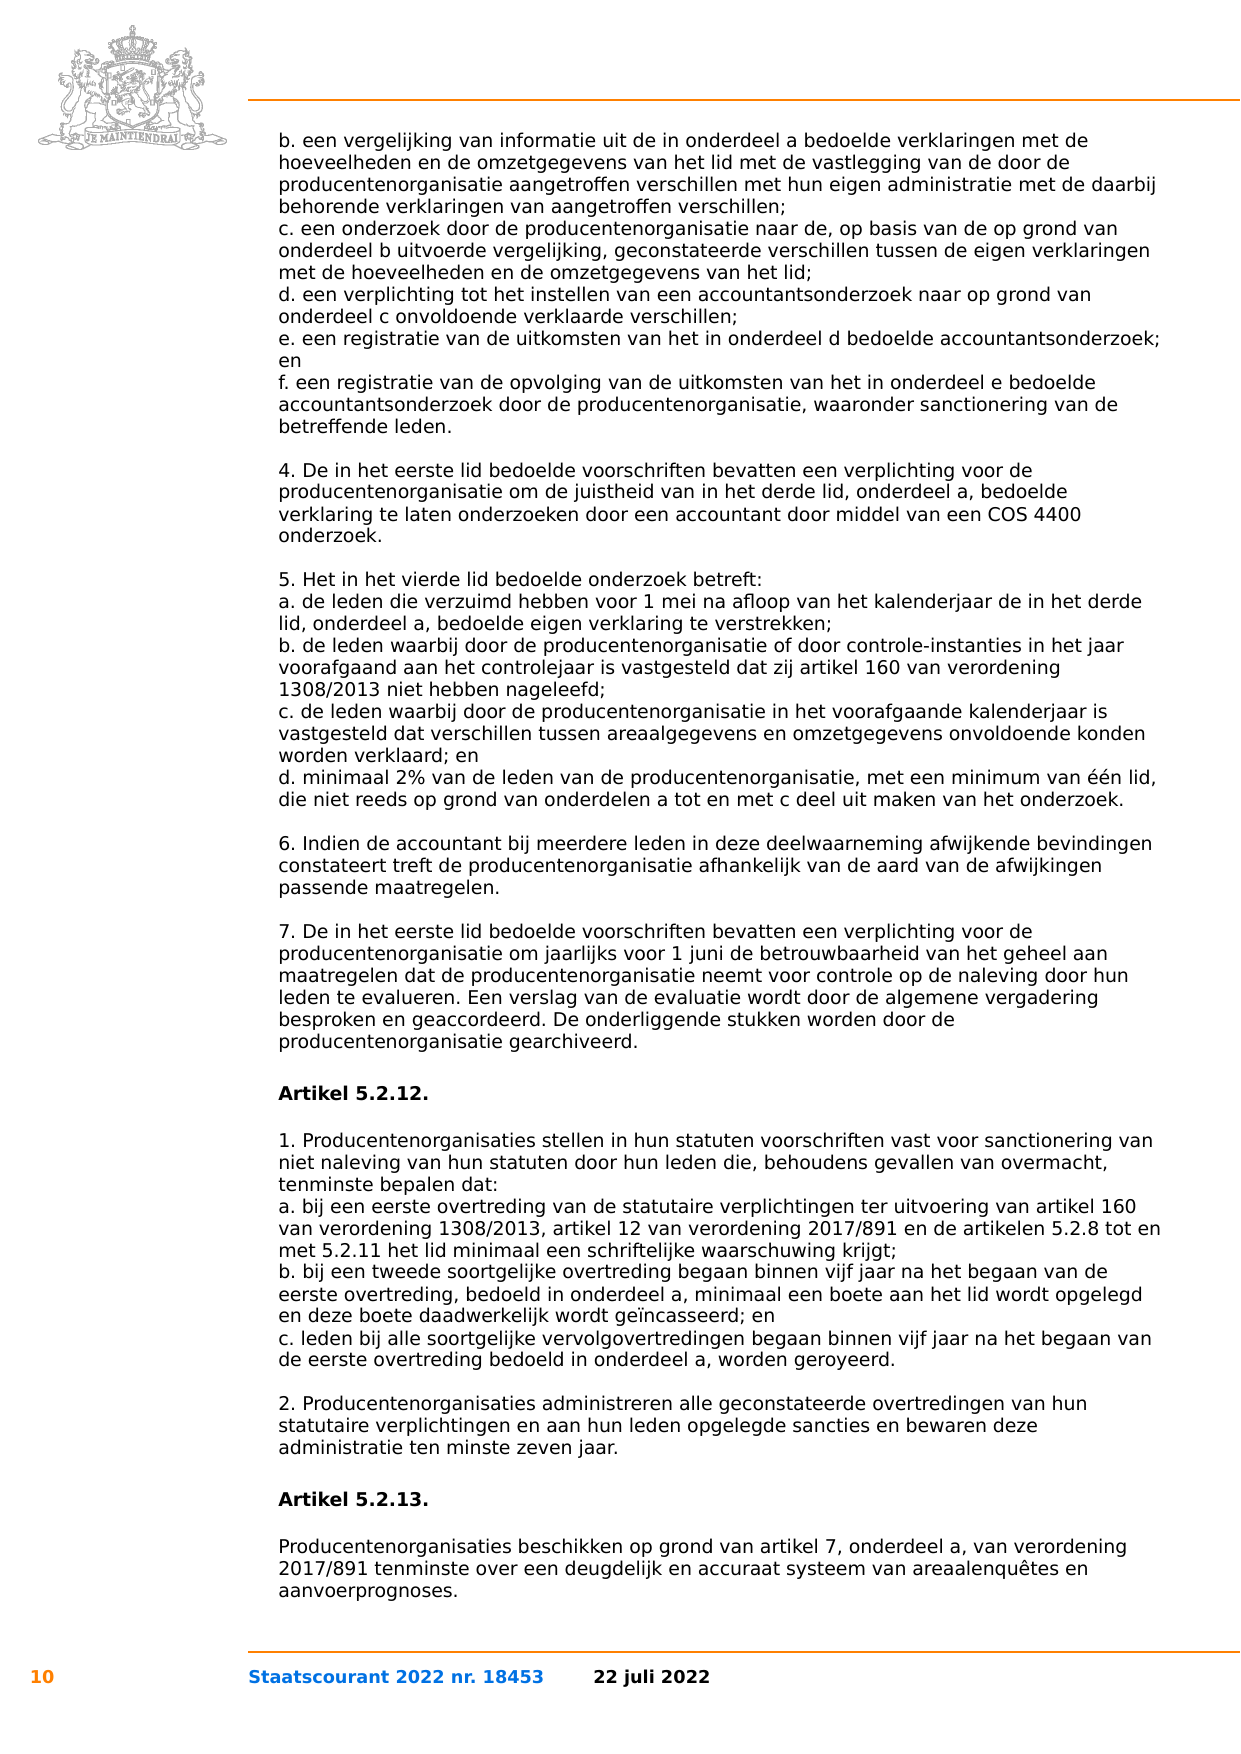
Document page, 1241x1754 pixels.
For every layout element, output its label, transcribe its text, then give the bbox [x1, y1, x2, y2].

text c. leden bij alle soortgelijke vervolgovertredingen begaan binnen vijf jaar na het begaan van de eerste overtreding bedoeld in onderdeel a, worden geroyeerd. [278, 1327, 1163, 1371]
text d. minimaal 2% van de leden van de producentenorganisatie, met een minimum van één lid, die niet reeds op grond van onderdelen a tot en met c deel uit maken van het onderzoek. [278, 767, 1163, 811]
text Producentenorganisaties beschikken op grond van artikel 7, onderdeel a, van verordening 2017/891 tenminste over een deugdelijk en accuraat systeem van areaalenquêtes en aanvoerprognoses. [278, 1536, 1163, 1602]
text 1. Producentenorganisaties stellen in hun statuten voorschriften vast voor sanctionering van niet naleving van hun statuten door hun leden die, behoudens gevallen van overmacht, tenminste bepalen dat: [278, 1129, 1163, 1196]
text f. een registratie van de opvolging van de uitkomsten van het in onderdeel e bedoelde accountantsonderzoek door de producentenorganisatie, waaronder sanctionering van de betreffende leden. [278, 372, 1163, 438]
text 4. De in het eerste lid bedoelde voorschriften bevatten een verplichting voor de producentenorganisatie om de juistheid van in het derde lid, onderdeel a, bedoelde verklaring te laten onderzoeken door een accountant door middel van een COS 4400 onderzoek. [278, 459, 1163, 547]
text a. de leden die verzuimd hebben voor 1 mei na afloop van het kalenderjaar de in het derde lid, onderdeel a, bedoelde eigen verklaring te verstrekken; [278, 591, 1163, 635]
picture [38, 25, 227, 150]
subtitle Artikel 5.2.13. [278, 1489, 1163, 1511]
text 6. Indien de accountant bij meerdere leden in deze deelwaarneming afwijkende bevindingen constateert treft de producentenorganisatie afhankelijk van de aard van de afwijkingen passende maatregelen. [278, 833, 1163, 899]
subtitle Artikel 5.2.12. [278, 1083, 1163, 1104]
text c. een onderzoek door de producentenorganisatie naar de, op basis van de op grond van onderdeel b uitvoerde vergelijking, geconstateerde verschillen tussen de eigen verklaringen met de hoeveelheden en de omzetgegevens van het lid; [278, 218, 1163, 284]
text e. een registratie van de uitkomsten van het in onderdeel d bedoelde accountantsonderzoek; en [278, 328, 1163, 372]
text a. bij een eerste overtreding van de statutaire verplichtingen ter uitvoering van artikel 160 van verordening 1308/2013, artikel 12 van verordening 2017/891 en de artikelen 5.2.8 tot en met 5.2.11 het lid minimaal een schriftelijke waarschuwing krijgt; [278, 1196, 1163, 1261]
text d. een verplichting tot het instellen van een accountantsonderzoek naar op grond van onderdeel c onvoldoende verklaarde verschillen; [278, 284, 1163, 328]
text b. de leden waarbij door de producentenorganisatie of door controle-instanties in het jaar voorafgaand aan het controlejaar is vastgesteld dat zij artikel 160 van verordening 1308/2013 niet hebben nageleefd; [278, 635, 1163, 701]
text 7. De in het eerste lid bedoelde voorschriften bevatten een verplichting voor de producentenorganisatie om jaarlijks voor 1 juni de betrouwbaarheid van het geheel aan maatregelen dat de producentenorganisatie neemt voor controle op de naleving door hun leden te evalueren. Een verslag van de evaluatie wordt door de algemene vergadering besproken en geaccordeerd. De onderliggende stukken worden door de producentenorganisatie gearchiveerd. [278, 921, 1163, 1053]
text b. een vergelijking van informatie uit de in onderdeel a bedoelde verklaringen met de hoeveelheden en de omzetgegevens van het lid met de vastlegging van de door de producentenorganisatie aangetroffen verschillen met hun eigen administratie met de daarbij behorende verklaringen van aangetroffen verschillen; [278, 130, 1163, 218]
text 2. Producentenorganisaties administreren alle geconstateerde overtredingen van hun statutaire verplichtingen en aan hun leden opgelegde sancties en bewaren deze administratie ten minste zeven jaar. [278, 1393, 1163, 1459]
text c. de leden waarbij door de producentenorganisatie in het voorafgaande kalenderjaar is vastgesteld dat verschillen tussen areaalgegevens en omzetgegevens onvoldoende konden worden verklaard; en [278, 701, 1163, 767]
text b. bij een tweede soortgelijke overtreding begaan binnen vijf jaar na het begaan van de eerste overtreding, bedoeld in onderdeel a, minimaal een boete aan het lid wordt opgelegd en deze boete daadwerkelijk wordt geïncasseerd; en [278, 1261, 1163, 1327]
text 5. Het in het vierde lid bedoelde onderzoek betreft: [278, 569, 1163, 591]
